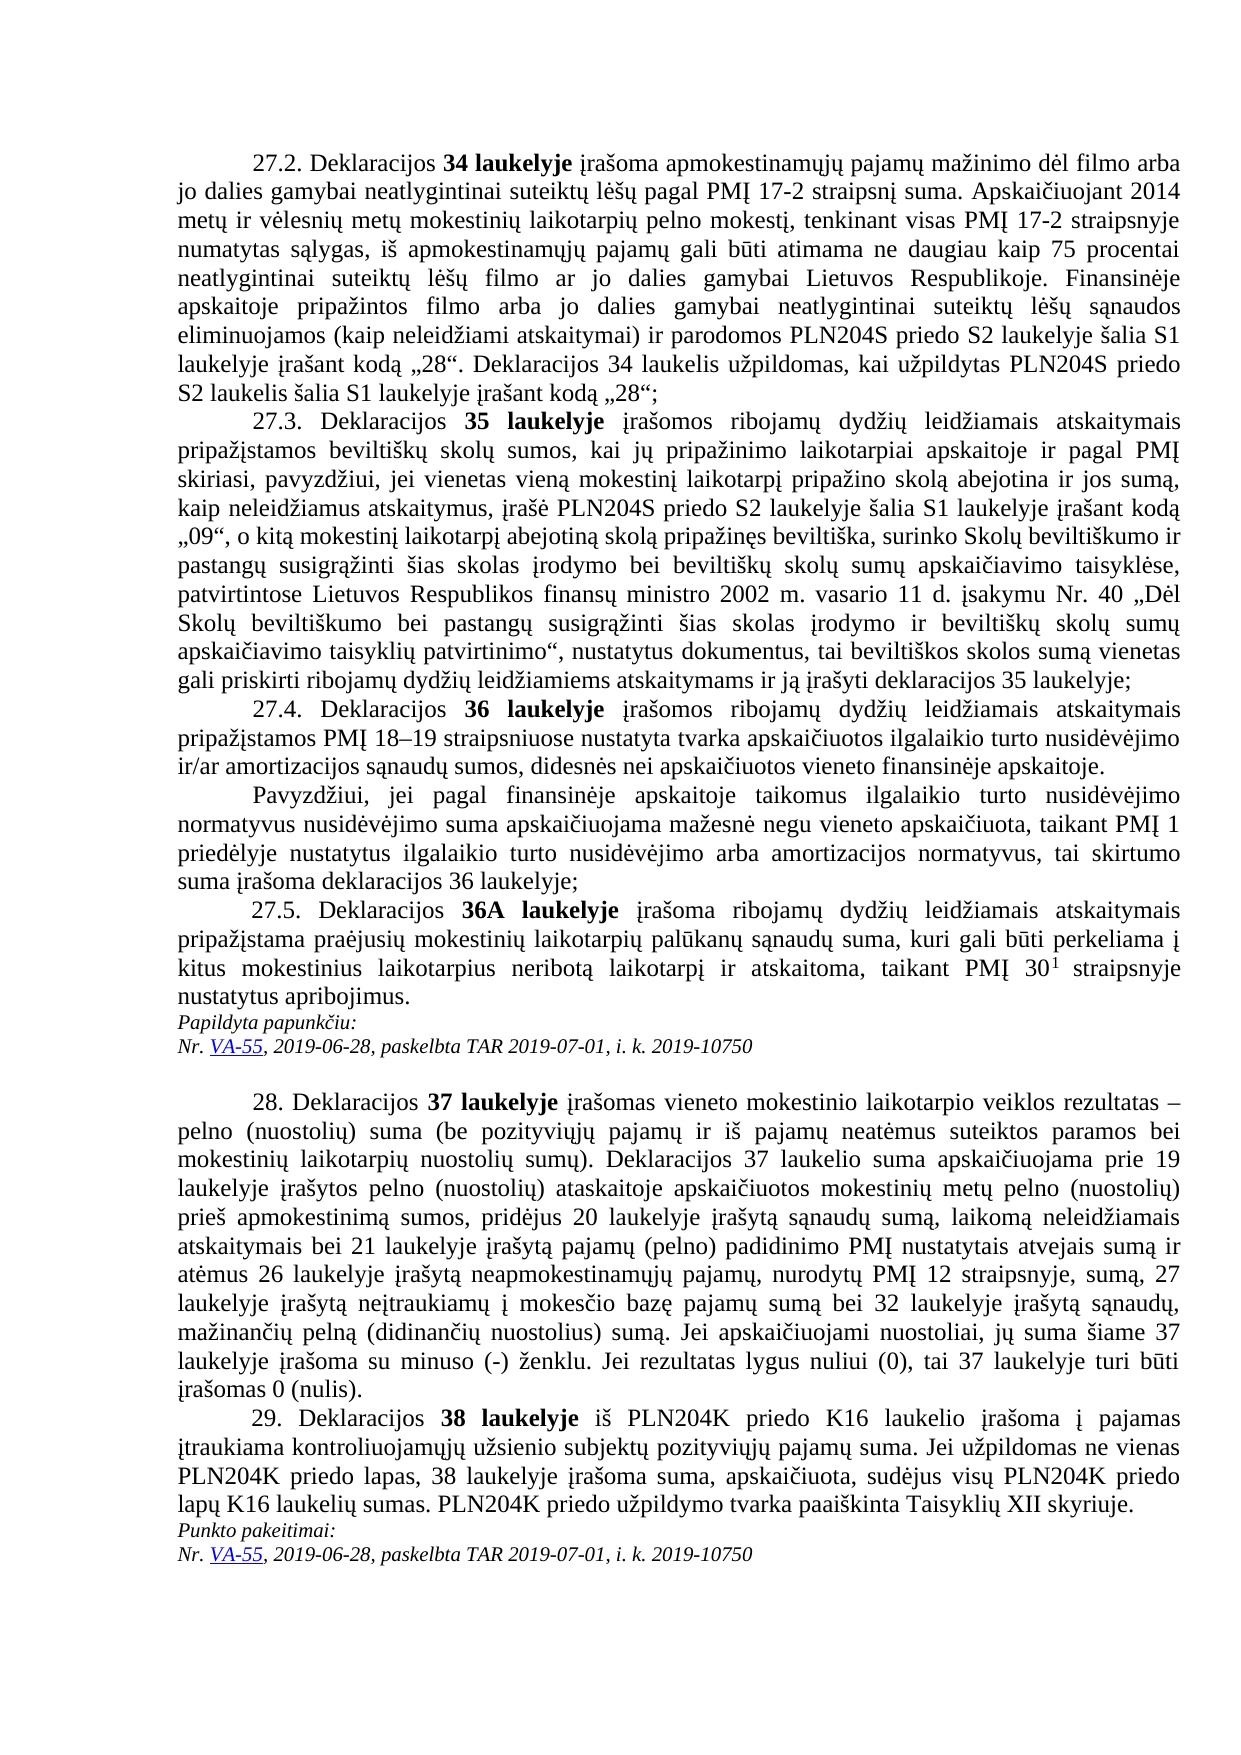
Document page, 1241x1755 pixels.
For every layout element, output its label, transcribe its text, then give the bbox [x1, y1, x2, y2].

text Pavyzdžiui, jei pagal finansinėje apskaitoje taikomus ilgalaikio turto nusidėvėjimo normatyvus nusidėvėjimo suma apskaičiuojama mažesnė negu vieneto apskaičiuota, taikant PMĮ 1 priedėlyje nustatytus ilgalaikio turto nusidėvėjimo arba amortizacijos normatyvus, tai skirtumo suma įrašoma deklaracijos 36 laukelyje; [177, 780, 1181, 895]
text 27.2. Deklaracijos 34 laukelyje įrašoma apmokestinamųjų pajamų mažinimo dėl filmo arba jo dalies gamybai neatlygintinai suteiktų lėšų pagal PMĮ 17-2 straipsnį suma. Apskaičiuojant 2014 metų ir vėlesnių metų mokestinių laikotarpių pelno mokestį, tenkinant visas PMĮ 17-2 straipsnyje numatytas sąlygas, iš apmokestinamųjų pajamų gali būti atimama ne daugiau kaip 75 procentai neatlygintinai suteiktų lėšų filmo ar jo dalies gamybai Lietuvos Respublikoje. Finansinėje apskaitoje pripažintos filmo arba jo dalies gamybai neatlygintinai suteiktų lėšų sąnaudos eliminuojamos (kaip neleidžiami atskaitymai) ir parodomos PLN204S priedo S2 laukelyje šalia S1 laukelyje įrašant kodą „28“. Deklaracijos 34 laukelis užpildomas, kai užpildytas PLN204S priedo S2 laukelis šalia S1 laukelyje įrašant kodą „28“; [177, 148, 1181, 406]
text 28. Deklaracijos 37 laukelyje įrašomas vieneto mokestinio laikotarpio veiklos rezultatas – pelno (nuostolių) suma (be pozityviųjų pajamų ir iš pajamų neatėmus suteiktos paramos bei mokestinių laikotarpių nuostolių sumų). Deklaracijos 37 laukelio suma apskaičiuojama prie 19 laukelyje įrašytos pelno (nuostolių) ataskaitoje apskaičiuotos mokestinių metų pelno (nuostolių) prieš apmokestinimą sumos, pridėjus 20 laukelyje įrašytą sąnaudų sumą, laikomą neleidžiamais atskaitymais bei 21 laukelyje įrašytą pajamų (pelno) padidinimo PMĮ nustatytais atvejais sumą ir atėmus 26 laukelyje įrašytą neapmokestinamųjų pajamų, nurodytų PMĮ 12 straipsnyje, sumą, 27 laukelyje įrašytą neįtraukiamų į mokesčio bazę pajamų sumą bei 32 laukelyje įrašytą sąnaudų, mažinančių pelną (didinančių nuostolius) sumą. Jei apskaičiuojami nuostoliai, jų suma šiame 37 laukelyje įrašoma su minuso (-) ženklu. Jei rezultatas lygus nuliui (0), tai 37 laukelyje turi būti įrašomas 0 (nulis). [177, 1087, 1181, 1403]
text Nr. VA-55, 2019-06-28, paskelbta TAR 2019-07-01, i. k. 2019-10750 [177, 1034, 1181, 1058]
text 29. Deklaracijos 38 laukelyje iš PLN204K priedo K16 laukelio įrašoma į pajamas įtraukiama kontroliuojamųjų užsienio subjektų pozityviųjų pajamų suma. Jei užpildomas ne vienas PLN204K priedo lapas, 38 laukelyje įrašoma suma, apskaičiuota, sudėjus visų PLN204K priedo lapų K16 laukelių sumas. PLN204K priedo užpildymo tvarka paaiškinta Taisyklių XII skyriuje. [177, 1403, 1181, 1518]
text Nr. VA-55, 2019-06-28, paskelbta TAR 2019-07-01, i. k. 2019-10750 [177, 1542, 1181, 1566]
text 27.5. Deklaracijos 36A laukelyje įrašoma ribojamų dydžių leidžiamais atskaitymais pripažįstama praėjusių mokestinių laikotarpių palūkanų sąnaudų suma, kuri gali būti perkeliama į kitus mokestinius laikotarpius neribotą laikotarpį ir atskaitoma, taikant PMĮ 301 straipsnyje nustatytus apribojimus. [177, 895, 1181, 1010]
text Papildyta papunkčiu: [177, 1010, 1181, 1034]
text Punkto pakeitimai: [177, 1518, 1181, 1542]
text 27.4. Deklaracijos 36 laukelyje įrašomos ribojamų dydžių leidžiamais atskaitymais pripažįstamos PMĮ 18–19 straipsniuose nustatyta tvarka apskaičiuotos ilgalaikio turto nusidėvėjimo ir/ar amortizacijos sąnaudų sumos, didesnės nei apskaičiuotos vieneto finansinėje apskaitoje. [177, 694, 1181, 780]
text 27.3. Deklaracijos 35 laukelyje įrašomos ribojamų dydžių leidžiamais atskaitymais pripažįstamos beviltiškų skolų sumos, kai jų pripažinimo laikotarpiai apskaitoje ir pagal PMĮ skiriasi, pavyzdžiui, jei vienetas vieną mokestinį laikotarpį pripažino skolą abejotina ir jos sumą, kaip neleidžiamus atskaitymus, įrašė PLN204S priedo S2 laukelyje šalia S1 laukelyje įrašant kodą „09“, o kitą mokestinį laikotarpį abejotiną skolą pripažinęs beviltiška, surinko Skolų beviltiškumo ir pastangų susigrąžinti šias skolas įrodymo bei beviltiškų skolų sumų apskaičiavimo taisyklėse, patvirtintose Lietuvos Respublikos finansų ministro 2002 m. vasario 11 d. įsakymu Nr. 40 „Dėl Skolų beviltiškumo bei pastangų susigrąžinti šias skolas įrodymo ir beviltiškų skolų sumų apskaičiavimo taisyklių patvirtinimo“, nustatytus dokumentus, tai beviltiškos skolos sumą vienetas gali priskirti ribojamų dydžių leidžiamiems atskaitymams ir ją įrašyti deklaracijos 35 laukelyje; [177, 406, 1181, 694]
